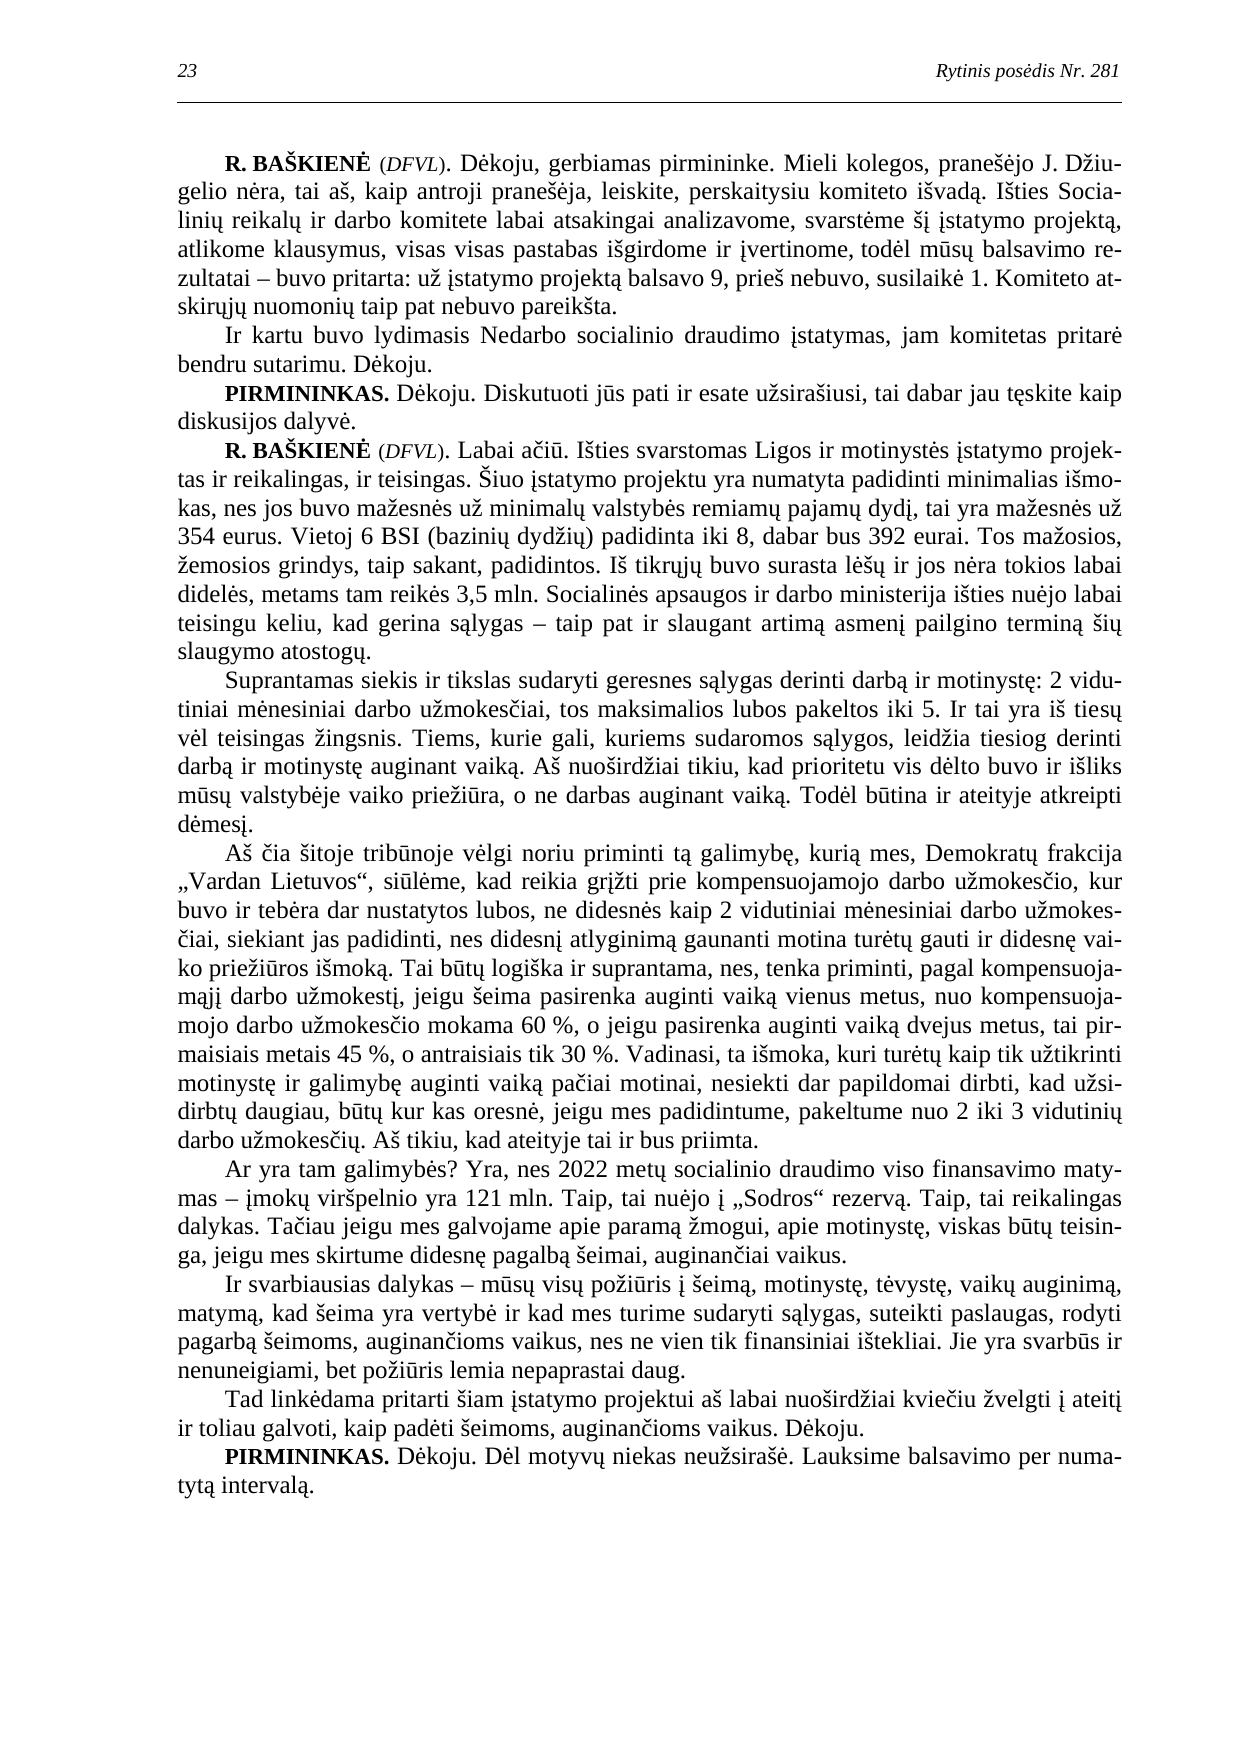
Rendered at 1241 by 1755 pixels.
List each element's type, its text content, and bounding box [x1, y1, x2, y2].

text Ar yra tam ga­li­my­bės? Yra, nes 2022 me­tų so­cia­li­nio drau­di­mo vi­so fi­nan­sa­vi­mo ma­ty­mas – įmo­kų virš­pel­nio yra 121 mln. Taip, tai nu­ė­jo į „Sod­ros“ re­zer­vą. Taip, tai rei­ka­lin­gas da­ly­kas. Ta­čiau jei­gu mes gal­vo­ja­me apie pa­ra­mą žmo­gui, apie mo­ti­nys­tę, vis­kas bū­tų tei­sin­ga, jei­gu mes skirtu­me di­des­nę pa­gal­bą šei­mai, au­gi­nan­čiai vai­kus. [177, 1154, 1122, 1269]
text PIRMININKAS. Dė­ko­ju. Dis­ku­tuo­ti jūs pa­ti ir esa­te už­si­ra­šiu­si, tai da­bar jau tęs­ki­te kaip dis­ku­si­jos da­ly­vė. [177, 378, 1122, 435]
text Su­pran­ta­mas sie­kis ir tiks­las su­da­ry­ti ge­res­nes są­ly­gas de­rin­ti dar­bą ir mo­ti­nys­tę: 2 vi­du­ti­niai mė­ne­si­niai dar­bo už­mo­kes­čiai, tos mak­si­ma­lios lu­bos pa­kel­tos iki 5. Ir tai yra iš tie­sų vėl tei­sin­gas žings­nis. Tiems, ku­rie ga­li, ku­riems su­da­ro­mos są­ly­gos, lei­džia tie­siog de­rin­ti dar­bą ir mo­ti­nys­tę au­gi­nant vai­ką. Aš nuo­šir­džiai ti­kiu, kad pri­ori­te­tu vis dėl­to bu­vo ir iš­liks mū­sų vals­ty­bė­je vai­ko prie­žiū­ra, o ne dar­bas au­gi­nant vai­ką. To­dėl bū­ti­na ir at­ei­ty­je at­kreip­ti dė­me­sį. [177, 665, 1122, 838]
text Ir svar­biau­sias da­ly­kas – mū­sų vi­sų po­žiū­ris į šei­mą, mo­ti­nys­tę, tė­vys­tę, vai­kų au­gi­ni­mą, ma­ty­mą, kad šei­ma yra ver­ty­bė ir kad mes tu­ri­me su­da­ry­ti są­ly­gas, su­teik­ti pa­slau­gas, ro­dy­ti pa­gar­bą šei­moms, au­gi­nan­čioms vai­kus, nes ne vien tik fi­nan­si­niai iš­tek­liai. Jie yra svar­būs ir ne­nu­nei­gia­mi, bet po­žiū­ris le­mia ne­pa­pras­tai daug. [177, 1269, 1122, 1384]
text R. BAŠKIENĖ (DFVL). Dė­ko­ju, ger­bia­mas pir­mi­nin­ke. Mie­li ko­le­gos, pra­ne­šė­jo J. Džiu­ge­lio nė­ra, tai aš, kaip ant­ro­ji pra­ne­šė­ja, leis­ki­te, per­skai­ty­siu ko­mi­te­to iš­va­dą. Iš­ties So­cia­linių rei­ka­lų ir dar­bo ko­mi­te­te la­bai at­sa­kin­gai ana­li­za­vo­me, svars­tė­me šį įsta­ty­mo pro­jek­tą, at­li­ko­me klau­sy­mus, vi­sas vi­sas pa­sta­bas iš­gir­do­me ir įver­ti­no­me, to­dėl mū­sų bal­sa­vi­mo re­zul­ta­tai – bu­vo pri­tar­ta: už įsta­ty­mo pro­jek­tą bal­sa­vo 9, prieš ne­bu­vo, su­si­lai­kė 1. Ko­mi­te­to at­ski­rų­jų nuo­mo­nių taip pat ne­bu­vo pa­reikš­ta. [177, 148, 1122, 320]
text Ir kar­tu bu­vo ly­di­ma­sis Ne­dar­bo so­cia­li­nio drau­di­mo įsta­ty­mas, jam ko­mi­te­tas pri­ta­rė ben­dru su­ta­ri­mu. Dė­ko­ju. [177, 320, 1122, 378]
text Aš čia ši­to­je tri­bū­no­je vėl­gi no­riu pri­min­ti tą ga­li­my­bę, ku­rią mes, De­mok­ra­tų frak­ci­ja „Var­dan Lie­tu­vos“, siū­lė­me, kad rei­kia grįž­ti prie kom­pen­suo­ja­mo­jo dar­bo už­mo­kes­čio, kur bu­vo ir te­bė­ra dar nu­sta­ty­tos lu­bos, ne di­des­nės kaip 2 vi­du­ti­niai mė­ne­si­niai dar­bo už­mo­kes­čiai, sie­kiant jas pa­di­din­ti, nes di­des­nį at­ly­gi­ni­mą gau­nan­ti mo­ti­na tu­rė­tų gau­ti ir di­des­nę vai­ko prie­žiū­ros iš­mo­ką. Tai bū­tų lo­giš­ka ir su­pran­ta­ma, nes, ten­ka pri­min­ti, pa­gal kom­pen­suo­ja­mą­jį dar­bo už­mo­kes­tį, jei­gu šei­ma pa­si­ren­ka au­gin­ti vai­ką vie­nus me­tus, nuo kom­pen­suo­ja­mo­jo dar­bo už­mo­kes­čio mo­ka­ma 60 %, o jei­gu pa­si­ren­ka au­gin­ti vai­ką dve­jus me­tus, tai pir­mai­siais me­tais 45 %, o ant­rai­siais tik 30 %. Va­di­na­si, ta iš­mo­ka, ku­ri tu­rė­tų kaip tik už­tik­rin­ti mo­ti­nys­tę ir ga­li­my­bę au­gin­ti vai­ką pa­čiai mo­ti­nai, ne­siek­ti dar pa­pil­do­mai dirb­ti, kad už­si­dirb­tų dau­giau, bū­tų kur kas ores­nė, jei­gu mes pa­di­din­tu­me, pa­kel­tu­me nuo 2 iki 3 vi­du­ti­nių dar­bo už­mo­kes­čių. Aš ti­kiu, kad at­ei­ty­je tai ir bus pri­im­ta. [177, 838, 1122, 1154]
text PIRMININKAS. Dė­ko­ju. Dėl mo­ty­vų nie­kas ne­už­si­ra­šė. Lauk­si­me bal­sa­vi­mo per nu­ma­ty­tą in­ter­va­lą. [177, 1441, 1122, 1499]
text Tad lin­kė­da­ma pri­tar­ti šiam įsta­ty­mo pro­jek­tui aš la­bai nuo­šir­džiai kvie­čiu žvelg­ti į at­ei­tį ir to­liau gal­vo­ti, kaip pa­dė­ti šei­moms, au­gi­nan­čioms vai­kus. Dė­ko­ju. [177, 1384, 1122, 1441]
text R. BAŠKIENĖ (DFVL). La­bai ačiū. Iš­ties svars­to­mas Li­gos ir mo­ti­nys­tės įsta­ty­mo pro­jek­tas ir rei­ka­lin­gas, ir tei­sin­gas. Šiuo įsta­ty­mo pro­jek­tu yra nu­ma­ty­ta pa­di­din­ti mi­ni­ma­lias iš­mo­kas, nes jos bu­vo ma­žes­nės už mi­ni­ma­lų vals­ty­bės re­mia­mų pa­ja­mų dy­dį, tai yra ma­žes­nės už 354 eu­rus. Vie­toj 6 BSI (ba­zi­nių dy­džių) pa­di­din­ta iki 8, da­bar bus 392 eurai. Tos ma­žo­sios, že­mo­sios grin­dys, taip sa­kant, pa­di­din­tos. Iš tik­rų­jų bu­vo su­ras­ta lė­šų ir jos nė­ra to­kios la­bai di­de­lės, me­tams tam rei­kės 3,5 mln. So­cia­li­nės ap­sau­gos ir dar­bo mi­nis­te­ri­ja iš­ties nu­ė­jo la­bai tei­sin­gu ke­liu, kad ge­ri­na są­ly­gas – taip pat ir slau­gant ar­ti­mą as­me­nį pail­gi­no ter­mi­ną šių slau­gy­mo atos­to­gų. [177, 435, 1122, 665]
